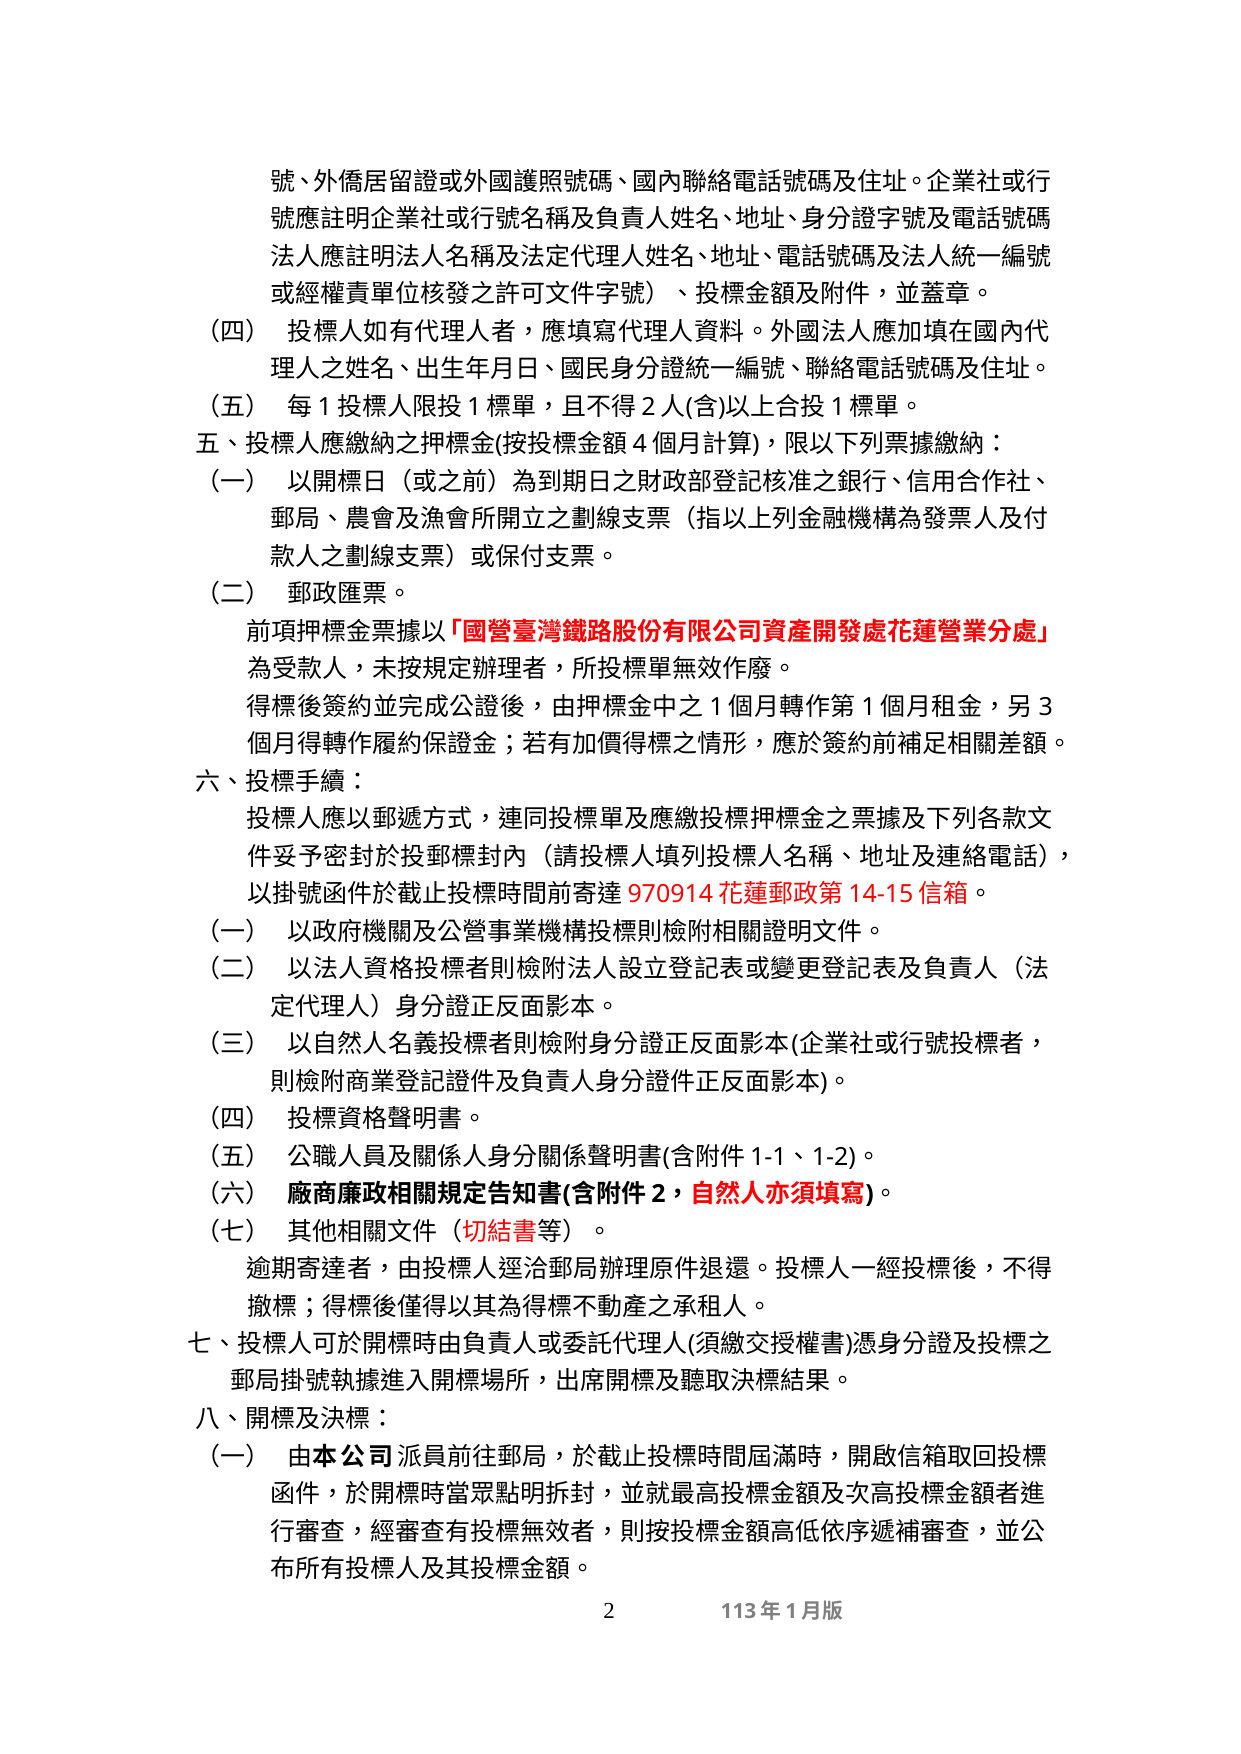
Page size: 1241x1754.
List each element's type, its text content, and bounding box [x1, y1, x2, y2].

list 填妥投標人資料（自然人應註明姓名、出生年月日、國民身分證統一編號、外僑居留證或外國護照號碼、國內聯絡電話號碼及住址。企業社或行號應註明企業社或行號名稱及負責人姓名、地址、身分證字號及電話號碼。法人應註明法人名稱及法定代理人姓名、地址、電話號碼及法人統一編號或經權責單位核發之許可文件字號）、投標金額及附件，並蓋章。 [195, 160, 1051, 310]
list 以自然人名義投標者則檢附身分證正反面影本(企業社或行號投標者，則檢附商業登記證件及負責人身分證件正反面影本)。 [195, 1022, 1051, 1097]
list 由本公司派員前往郵局，於截止投標時間屆滿時，開啟信箱取回投標函件，於開標時當眾點明拆封，並就最高投標金額及次高投標金額者進行審查，經審查有投標無效者，則按投標金額高低依序遞補審查，並公布所有投標人及其投標金額。 [195, 1435, 1051, 1585]
list 以開標日（或之前）為到期日之財政部登記核准之銀行、信用合作社、郵局、農會及漁會所開立之劃線支票（指以上列金融機構為發票人及付款人之劃線支票）或保付支票。 [195, 460, 1051, 572]
list 每1投標人限投1標單，且不得2人(含)以上合投1標單。 [195, 385, 1051, 422]
text 八、開標及決標： [195, 1397, 1053, 1435]
list 以法人資格投標者則檢附法人設立登記表或變更登記表及負責人（法定代理人）身分證正反面影本。 [195, 947, 1051, 1022]
list 郵政匯票。 [195, 572, 1051, 610]
text 前項押標金票據以「國營臺灣鐵路股份有限公司資產開發處花蓮營業分處」為受款人，未按規定辦理者，所投標單無效作廢。 [246, 610, 1053, 685]
list 以政府機關及公營事業機構投標則檢附相關證明文件。 [195, 910, 1051, 947]
text 五、投標人應繳納之押標金(按投標金額4個月計算)，限以下列票據繳納： [195, 422, 1053, 460]
list 廠商廉政相關規定告知書(含附件2，自然人亦須填寫)。 [195, 1172, 1051, 1210]
text 七、投標人可於開標時由負責人或委託代理人(須繳交授權書)憑身分證及投標之郵局掛號執據進入開標場所，出席開標及聽取決標結果。 [187, 1322, 1053, 1397]
list 投標資格聲明書。 [195, 1097, 1051, 1135]
text 得標後簽約並完成公證後，由押標金中之1個月轉作第1個月租金，另3個月得轉作履約保證金；若有加價得標之情形，應於簽約前補足相關差額。 [246, 685, 1053, 760]
list 其他相關文件（切結書等）。 [195, 1210, 1051, 1247]
text 投標人應以郵遞方式，連同投標單及應繳投標押標金之票據及下列各款文件妥予密封於投郵標封內（請投標人填列投標人名稱、地址及連絡電話），以掛號函件於截止投標時間前寄達970914花蓮郵政第14-15信箱。 [246, 797, 1053, 910]
text 逾期寄達者，由投標人逕洽郵局辦理原件退還。投標人一經投標後，不得撤標；得標後僅得以其為得標不動產之承租人。 [246, 1247, 1053, 1322]
text 六、投標手續： [195, 760, 1053, 797]
list 公職人員及關係人身分關係聲明書(含附件1-1、1-2)。 [195, 1135, 1051, 1172]
list 投標人如有代理人者，應填寫代理人資料。外國法人應加填在國內代理人之姓名、出生年月日、國民身分證統一編號、聯絡電話號碼及住址。 [195, 310, 1051, 385]
